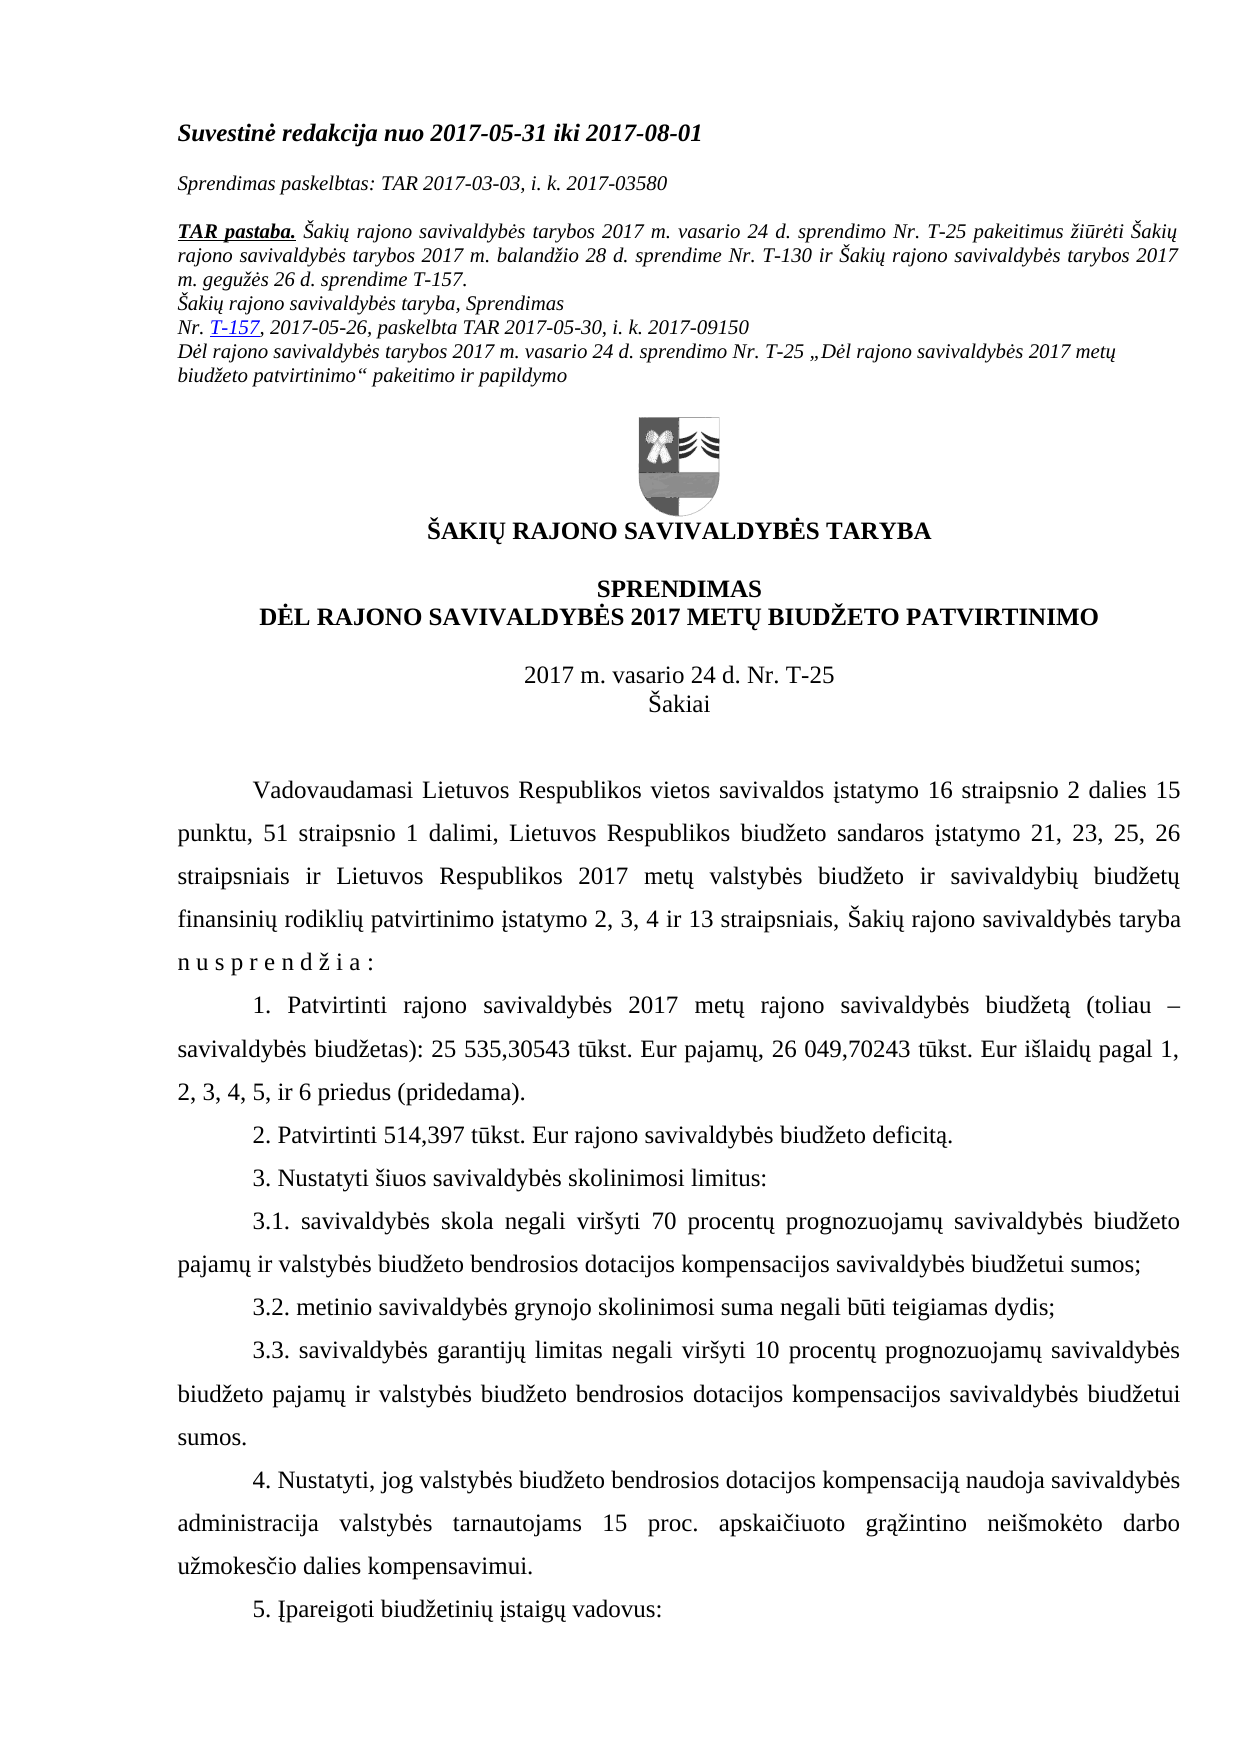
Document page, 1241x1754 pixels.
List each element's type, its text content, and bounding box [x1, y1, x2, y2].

text Sprendimas paskelbtas: TAR 2017-03-03, i. k. 2017-03580 [177, 171, 1181, 195]
text Šakiai [177, 689, 1181, 717]
text 3.3. savivaldybės garantijų limitas negali viršyti 10 procentų prognozuojamų savivaldybės biudžeto pajamų ir valstybės biudžeto bendrosios dotacijos kompensacijos savivaldybės biudžetui sumos. [177, 1336, 1181, 1451]
text 3.1. savivaldybės skola negali viršyti 70 procentų prognozuojamų savivaldybės biudžeto pajamų ir valstybės biudžeto bendrosios dotacijos kompensacijos savivaldybės biudžetui sumos; [177, 1206, 1181, 1278]
text Šakių rajono savivaldybės taryba, Sprendimas [177, 291, 1181, 315]
text 3. Nustatyti šiuos savivaldybės skolinimosi limitus: [177, 1163, 1181, 1192]
text 2017 m. vasario 24 d. Nr. T-25 [177, 660, 1181, 689]
text Nr. T-157, 2017-05-26, paskelbta TAR 2017-05-30, i. k. 2017-09150 [177, 315, 1181, 339]
text 5. Įpareigoti biudžetinių įstaigų vadovus: [177, 1594, 1181, 1623]
text Suvestinė redakcija nuo 2017-05-31 iki 2017-08-01 [177, 118, 1181, 147]
text Dėl rajono savivaldybės tarybos 2017 m. vasario 24 d. sprendimo Nr. T-25 „Dėl rajono savivaldybės 2017 metų biudžeto patvirtinimo“ pakeitimo ir papildymo [177, 339, 1181, 387]
text ŠAKIŲ RAJONO SAVIVALDYBĖS TARYBA [177, 516, 1181, 545]
text DĖL RAJONO SAVIVALDYBĖS 2017 METŲ BIUDŽETO PATVIRTINIMO [177, 602, 1181, 631]
text SPRENDIMAS [177, 574, 1181, 602]
text 1. Patvirtinti rajono savivaldybės 2017 metų rajono savivaldybės biudžetą (toliau – savivaldybės biudžetas): 25 535,30543 tūkst. Eur pajamų, 26 049,70243 tūkst. Eur išlaidų pagal 1, 2, 3, 4, 5, ir 6 priedus (pridedama). [177, 991, 1181, 1106]
text Vadovaudamasi Lietuvos Respublikos vietos savivaldos įstatymo 16 straipsnio 2 dalies 15 punktu, 51 straipsnio 1 dalimi, Lietuvos Respublikos biudžeto sandaros įstatymo 21, 23, 25, 26 straipsniais ir Lietuvos Respublikos 2017 metų valstybės biudžeto ir savivaldybių biudžetų finansinių rodiklių patvirtinimo įstatymo 2, 3, 4 ir 13 straipsniais, Šakių rajono savivaldybės taryba nusprendžia: [177, 775, 1181, 976]
text 3.2. metinio savivaldybės grynojo skolinimosi suma negali būti teigiamas dydis; [177, 1292, 1181, 1321]
text 2. Patvirtinti 514,397 tūkst. Eur rajono savivaldybės biudžeto deficitą. [177, 1120, 1181, 1149]
text 4. Nustatyti, jog valstybės biudžeto bendrosios dotacijos kompensaciją naudoja savivaldybės administracija valstybės tarnautojams 15 proc. apskaičiuoto grąžintino neišmokėto darbo užmokesčio dalies kompensavimui. [177, 1465, 1181, 1580]
text TAR pastaba. Šakių rajono savivaldybės tarybos 2017 m. vasario 24 d. sprendimo Nr. T-25 pakeitimus žiūrėti Šakių rajono savivaldybės tarybos 2017 m. balandžio 28 d. sprendime Nr. T-130 ir Šakių rajono savivaldybės tarybos 2017 m. gegužės 26 d. sprendime T-157. [177, 219, 1181, 291]
